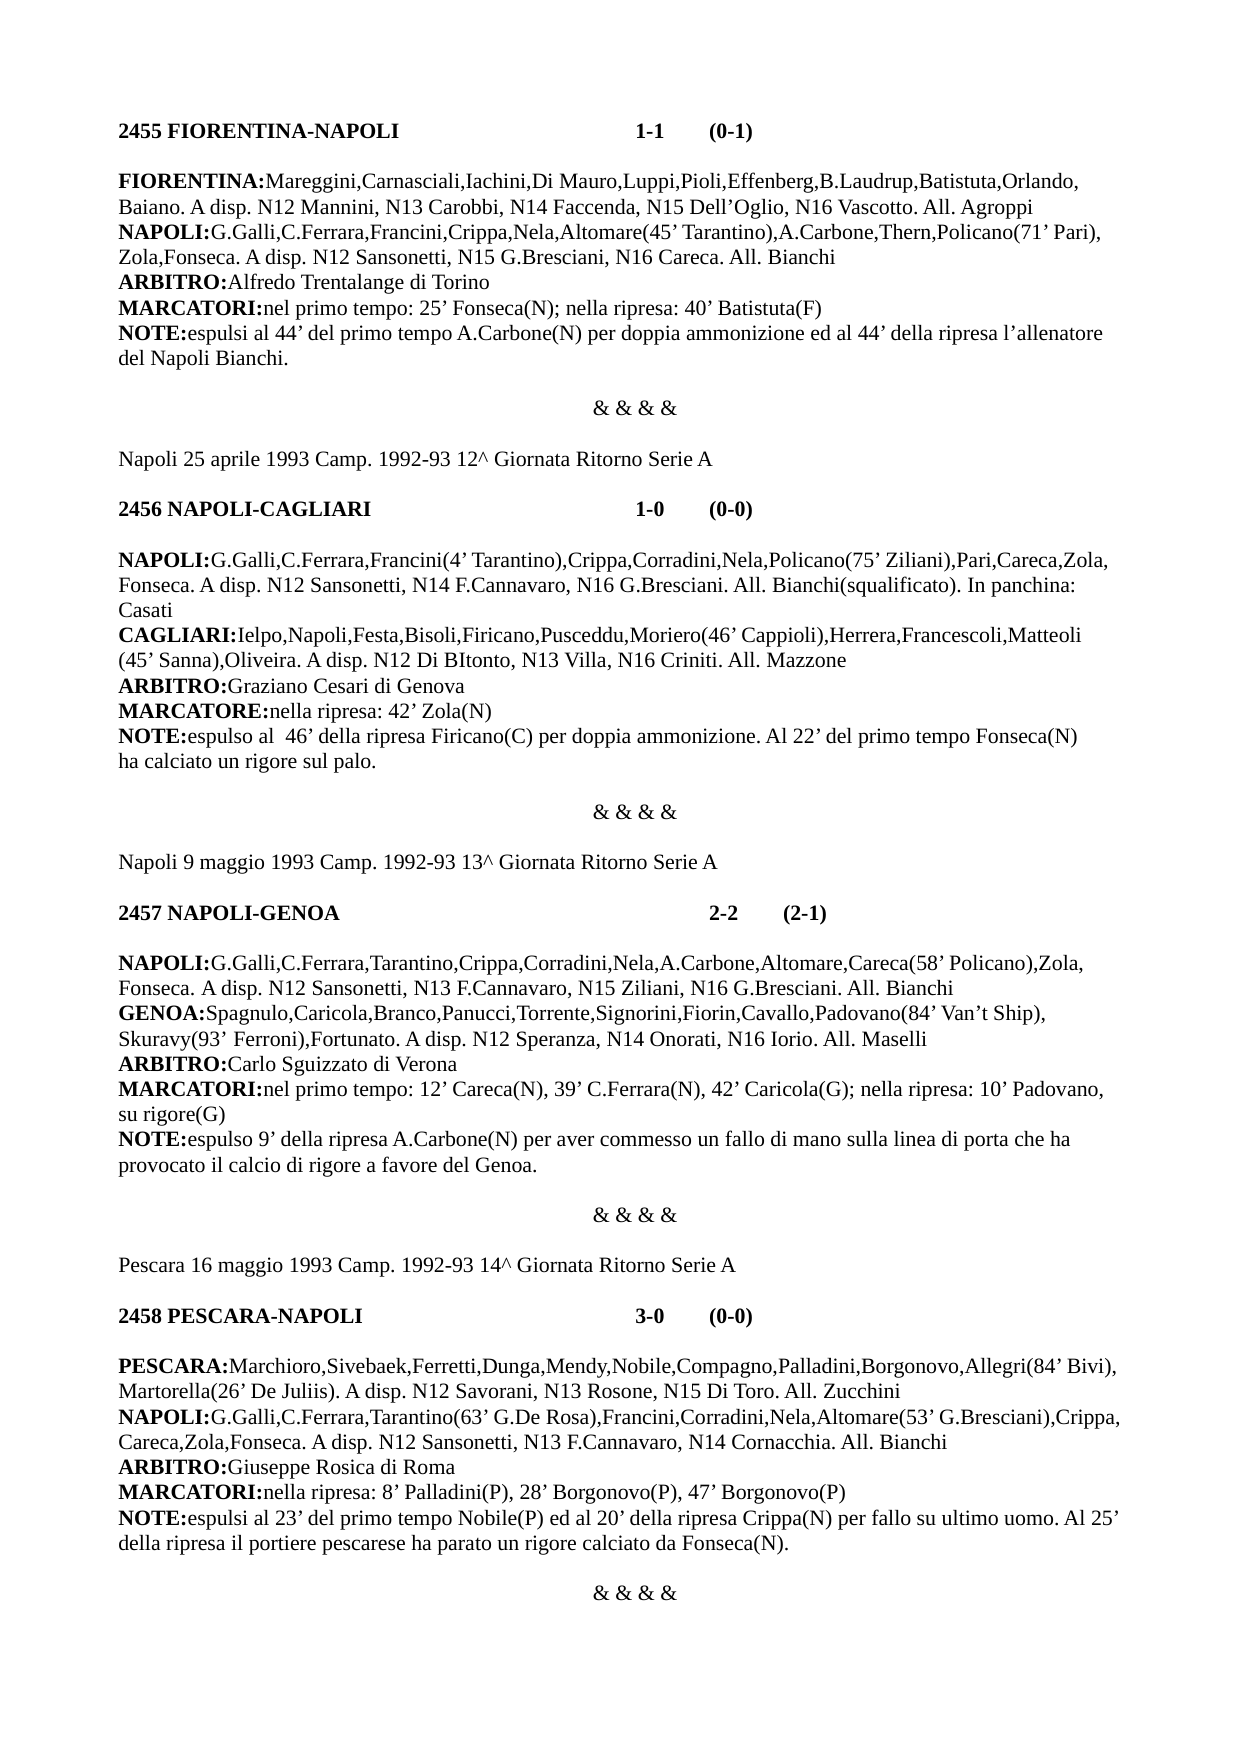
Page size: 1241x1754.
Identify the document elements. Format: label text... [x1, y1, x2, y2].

text MARCATORI:nella ripresa: 8’ Palladini(P), 28’ Borgonovo(P), 47’ Borgonovo(P) [118, 1479, 1152, 1504]
text ARBITRO:Alfredo Trentalange di Torino [118, 269, 1152, 294]
text MARCATORI:nel primo tempo: 12’ Careca(N), 39’ C.Ferrara(N), 42’ Caricola(G); nella ripresa: 10’ Padovano, [118, 1076, 1152, 1101]
text Casati [118, 597, 1152, 622]
text ha calciato un rigore sul palo. [118, 748, 1152, 773]
text NOTE:espulsi al 23’ del primo tempo Nobile(P) ed al 20’ della ripresa Crippa(N) per fallo su ultimo uomo. Al 25’ [118, 1504, 1152, 1530]
text FIORENTINA:Mareggini,Carnasciali,Iachini,Di Mauro,Luppi,Pioli,Effenberg,B.Laudrup,Batistuta,Orlando, [118, 168, 1152, 194]
text ARBITRO:Carlo Sguizzato di Verona [118, 1051, 1152, 1076]
text & & & & [118, 799, 1152, 824]
text NAPOLI:G.Galli,C.Ferrara,Tarantino(63’ G.De Rosa),Francini,Corradini,Nela,Altomare(53’ G.Bresciani),Crippa, [118, 1404, 1152, 1429]
text 2456 NAPOLI-CAGLIARI 1-0 (0-0) [118, 496, 1152, 521]
text 2457 NAPOLI-GENOA 2-2 (2-1) [118, 899, 1152, 925]
text ARBITRO:Giuseppe Rosica di Roma [118, 1454, 1152, 1479]
text & & & & [118, 1580, 1152, 1605]
text & & & & [118, 1202, 1152, 1227]
text PESCARA:Marchioro,Sivebaek,Ferretti,Dunga,Mendy,Nobile,Compagno,Palladini,Borgonovo,Allegri(84’ Bivi), [118, 1353, 1152, 1378]
text CAGLIARI:Ielpo,Napoli,Festa,Bisoli,Firicano,Pusceddu,Moriero(46’ Cappioli),Herrera,Francescoli,Matteoli [118, 622, 1152, 647]
text della ripresa il portiere pescarese ha parato un rigore calciato da Fonseca(N). [118, 1530, 1152, 1555]
text Martorella(26’ De Juliis). A disp. N12 Savorani, N13 Rosone, N15 Di Toro. All. Zucchini [118, 1378, 1152, 1404]
text 2458 PESCARA-NAPOLI 3-0 (0-0) [118, 1303, 1152, 1328]
text Napoli 25 aprile 1993 Camp. 1992-93 12^ Giornata Ritorno Serie A [118, 446, 1152, 471]
text GENOA:Spagnulo,Caricola,Branco,Panucci,Torrente,Signorini,Fiorin,Cavallo,Padovano(84’ Van’t Ship), [118, 1000, 1152, 1026]
text NAPOLI:G.Galli,C.Ferrara,Tarantino,Crippa,Corradini,Nela,A.Carbone,Altomare,Careca(58’ Policano),Zola, [118, 950, 1152, 975]
text del Napoli Bianchi. [118, 345, 1152, 370]
text (45’ Sanna),Oliveira. A disp. N12 Di BItonto, N13 Villa, N16 Criniti. All. Mazzone [118, 647, 1152, 673]
text su rigore(G) [118, 1101, 1152, 1126]
text NOTE:espulso al 46’ della ripresa Firicano(C) per doppia ammonizione. Al 22’ del primo tempo Fonseca(N) [118, 723, 1152, 748]
text NAPOLI:G.Galli,C.Ferrara,Francini,Crippa,Nela,Altomare(45’ Tarantino),A.Carbone,Thern,Policano(71’ Pari), [118, 219, 1152, 244]
text Pescara 16 maggio 1993 Camp. 1992-93 14^ Giornata Ritorno Serie A [118, 1252, 1152, 1278]
text Fonseca. A disp. N12 Sansonetti, N13 F.Cannavaro, N15 Ziliani, N16 G.Bresciani. All. Bianchi [118, 975, 1152, 1000]
text provocato il calcio di rigore a favore del Genoa. [118, 1152, 1152, 1177]
text & & & & [118, 395, 1152, 421]
text Baiano. A disp. N12 Mannini, N13 Carobbi, N14 Faccenda, N15 Dell’Oglio, N16 Vascotto. All. Agroppi [118, 194, 1152, 219]
text Careca,Zola,Fonseca. A disp. N12 Sansonetti, N13 F.Cannavaro, N14 Cornacchia. All. Bianchi [118, 1429, 1152, 1454]
text ARBITRO:Graziano Cesari di Genova [118, 673, 1152, 698]
text MARCATORI:nel primo tempo: 25’ Fonseca(N); nella ripresa: 40’ Batistuta(F) [118, 294, 1152, 320]
text NAPOLI:G.Galli,C.Ferrara,Francini(4’ Tarantino),Crippa,Corradini,Nela,Policano(75’ Ziliani),Pari,Careca,Zola, [118, 547, 1152, 572]
text NOTE:espulsi al 44’ del primo tempo A.Carbone(N) per doppia ammonizione ed al 44’ della ripresa l’allenatore [118, 320, 1152, 345]
text Napoli 9 maggio 1993 Camp. 1992-93 13^ Giornata Ritorno Serie A [118, 849, 1152, 874]
text 2455 FIORENTINA-NAPOLI 1-1 (0-1) [118, 118, 1152, 143]
text Zola,Fonseca. A disp. N12 Sansonetti, N15 G.Bresciani, N16 Careca. All. Bianchi [118, 244, 1152, 269]
text MARCATORE:nella ripresa: 42’ Zola(N) [118, 698, 1152, 723]
text NOTE:espulso 9’ della ripresa A.Carbone(N) per aver commesso un fallo di mano sulla linea di porta che ha [118, 1126, 1152, 1152]
text Fonseca. A disp. N12 Sansonetti, N14 F.Cannavaro, N16 G.Bresciani. All. Bianchi(squalificato). In panchina: [118, 572, 1152, 597]
text Skuravy(93’ Ferroni),Fortunato. A disp. N12 Speranza, N14 Onorati, N16 Iorio. All. Maselli [118, 1026, 1152, 1051]
